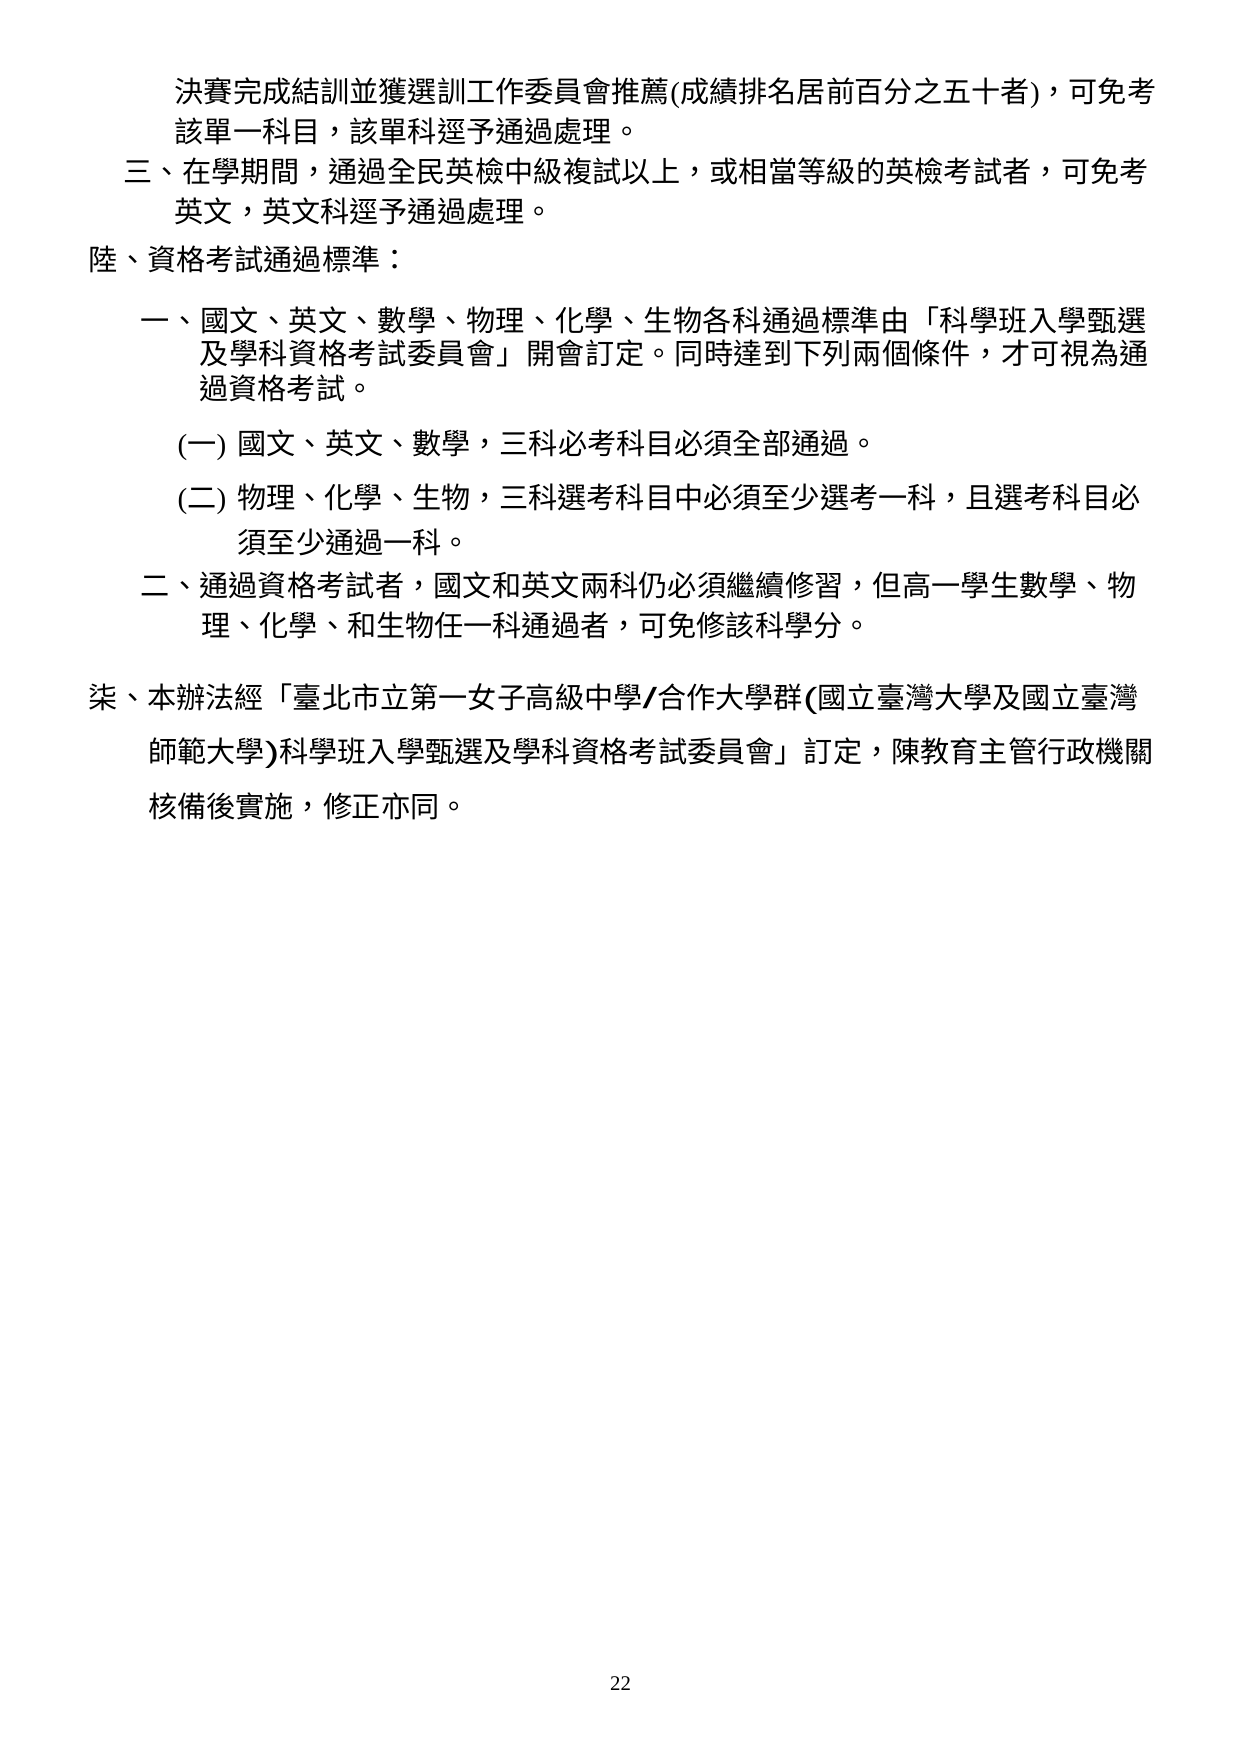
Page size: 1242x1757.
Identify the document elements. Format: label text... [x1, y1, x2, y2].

text 決賽完成結訓並獲選訓工作委員會推薦(成績排名居前百分之五十者)，可免考 該單一科目，該單科逕予通過處理。 [174, 71, 1162, 150]
text 三、在學期間，通過全民英檢中級複試以上，或相當等級的英檢考試者，可免考 英文，英文科逕予通過處理。 [123, 150, 1162, 230]
text 陸、資格考試通過標準： [89, 239, 1167, 279]
text (二) 物理、化學、生物，三科選考科目中必須至少選考一科，且選考科目必 須至少通過一科。 [177, 478, 1149, 562]
text (一) 國文、英文、數學，三科必考科目必須全部通過。 [177, 424, 1167, 463]
text 一、國文、英文、數學、物理、化學、生物各科通過標準由「科學班入學甄選 及學科資格考試委員會」開會訂定。同時達到下列兩個條件，才可視為通 過資格考試。 [141, 304, 1149, 408]
text 二、通過資格考試者，國文和英文兩科仍必須繼續修習，但高一學生數學、物 [141, 567, 1167, 602]
text 理、化學、和生物任一科通過者，可免修該科學分。 [195, 602, 878, 642]
text 柒、本辦法經「臺北市立第一女子高級中學/合作大學群(國立臺灣大學及國立臺灣 師範大學)科學班入學甄選及學科資格考試委員會」訂定，陳教育主管行政機關 核備後實施，修正亦同。 [89, 677, 1162, 826]
